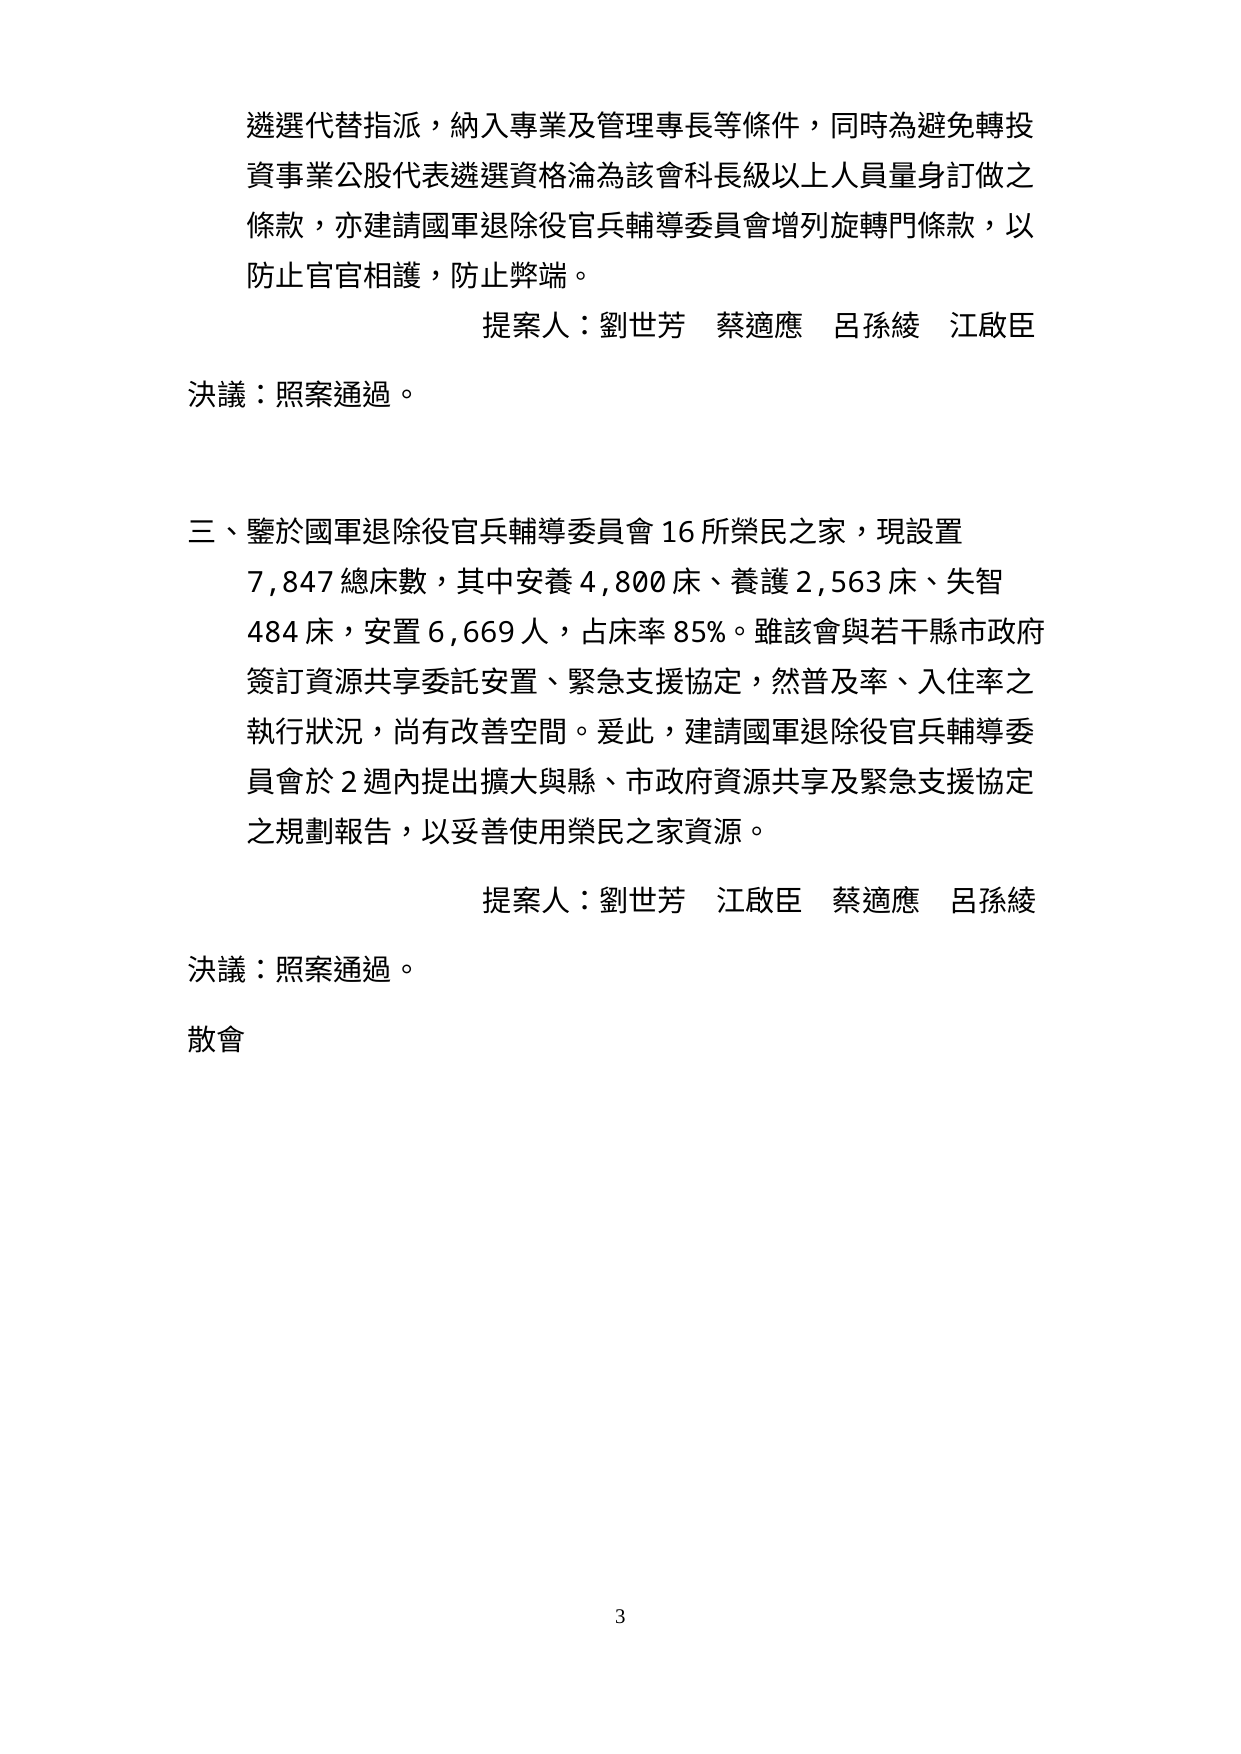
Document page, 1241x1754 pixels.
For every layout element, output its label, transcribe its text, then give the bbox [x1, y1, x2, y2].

text 提案人：劉世芳 蔡適應 呂孫綾 江啟臣 [483, 296, 1053, 346]
text 三、鑒於國軍退除役官兵輔導委員會16所榮民之家，現設置7,847總床數，其中安養4,800床、養護2,563床、失智484床，安置6,669人，占床率85%。雖該會與若干縣市政府簽訂資源共享委託安置、緊急支援協定，然普及率、入住率之執行狀況，尚有改善空間。爰此，建請國軍退除役官兵輔導委員會於2週內提出擴大與縣、市政府資源共享及緊急支援協定之規劃報告，以妥善使用榮民之家資源。 [188, 502, 1053, 852]
text 散會 [187, 1009, 1053, 1061]
text 決議：照案通過。 [188, 940, 1053, 990]
text 提案人：劉世芳 江啟臣 蔡適應 呂孫綾 [483, 871, 1053, 921]
text 遴選代替指派，納入專業及管理專長等條件，同時為避免轉投資事業公股代表遴選資格淪為該會科長級以上人員量身訂做之條款，亦建請國軍退除役官兵輔導委員會增列旋轉門條款，以防止官官相護，防止弊端。 [188, 96, 1053, 296]
text 決議：照案通過。 [188, 365, 1053, 415]
